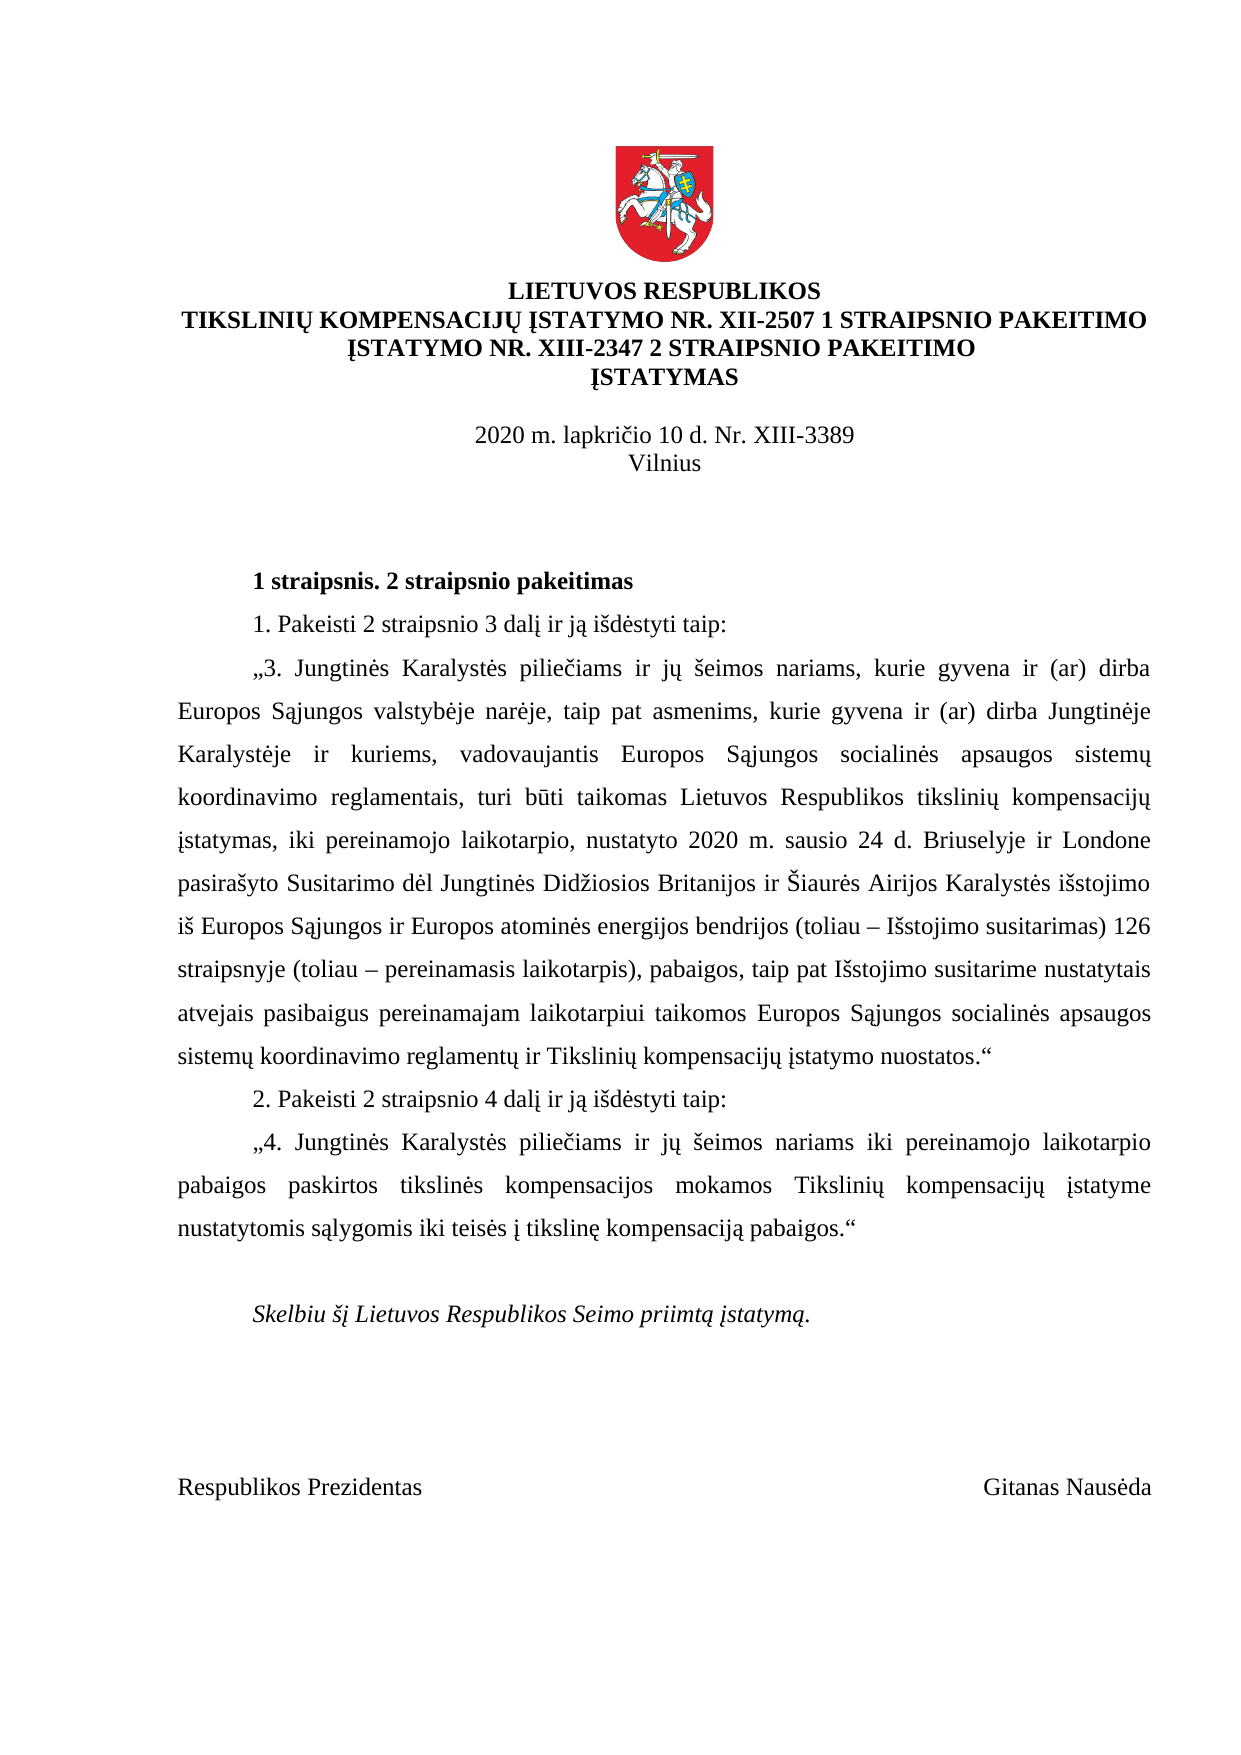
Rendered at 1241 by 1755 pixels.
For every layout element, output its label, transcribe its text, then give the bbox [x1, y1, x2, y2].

text „3. Jungtinės Karalystės piliečiams ir jų šeimos nariams, kurie gyvena ir (ar) dirba Europos Sąjungos valstybėje narėje, taip pat asmenims, kurie gyvena ir (ar) dirba Jungtinėje Karalystėje ir kuriems, vadovaujantis Europos Sąjungos socialinės apsaugos sistemų koordinavimo reglamentais, turi būti taikomas Lietuvos Respublikos tikslinių kompensacijų įstatymas, iki pereinamojo laikotarpio, nustatyto 2020 m. sausio 24 d. Briuselyje ir Londone pasirašyto Susitarimo dėl Jungtinės Didžiosios Britanijos ir Šiaurės Airijos Karalystės išstojimo iš Europos Sąjungos ir Europos atominės energijos bendrijos (toliau – Išstojimo susitarimas) 126 straipsnyje (toliau – pereinamasis laikotarpis), pabaigos, taip pat Išstojimo susitarime nustatytais atvejais pasibaigus pereinamajam laikotarpiui taikomos Europos Sąjungos socialinės apsaugos sistemų koordinavimo reglamentų ir Tikslinių kompensacijų įstatymo nuostatos.“ [177, 653, 1152, 1069]
text „4. Jungtinės Karalystės piliečiams ir jų šeimos nariams iki pereinamojo laikotarpio pabaigos paskirtos tikslinės kompensacijos mokamos Tikslinių kompensacijų įstatyme nustatytomis sąlygomis iki teisės į tikslinę kompensaciją pabaigos.“ [177, 1127, 1152, 1242]
text Skelbiu šį Lietuvos Respublikos Seimo priimtą įstatymą. [177, 1299, 1152, 1328]
text Vilnius [177, 448, 1152, 477]
text 1. Pakeisti 2 straipsnio 3 dalį ir ją išdėstyti taip: [177, 609, 1152, 638]
text 2020 m. lapkričio 10 d. Nr. XIII-3389 [177, 420, 1152, 448]
text ĮSTATYMAS [177, 362, 1152, 391]
text TIKSLINIŲ KOMPENSACIJŲ ĮSTATYMO NR. XII-2507 1 STRAIPSNIO PAKEITIMO ĮSTATYMO NR. XIII-2347 2 STRAIPSNIO PAKEITIMO [177, 305, 1152, 362]
text Respublikos Prezidentas Gitanas Nausėda [177, 1472, 1152, 1501]
text LIETUVOS RESPUBLIKOS [177, 276, 1152, 305]
text 2. Pakeisti 2 straipsnio 4 dalį ir ją išdėstyti taip: [177, 1084, 1152, 1113]
text 1 straipsnis. 2 straipsnio pakeitimas [177, 566, 1152, 595]
